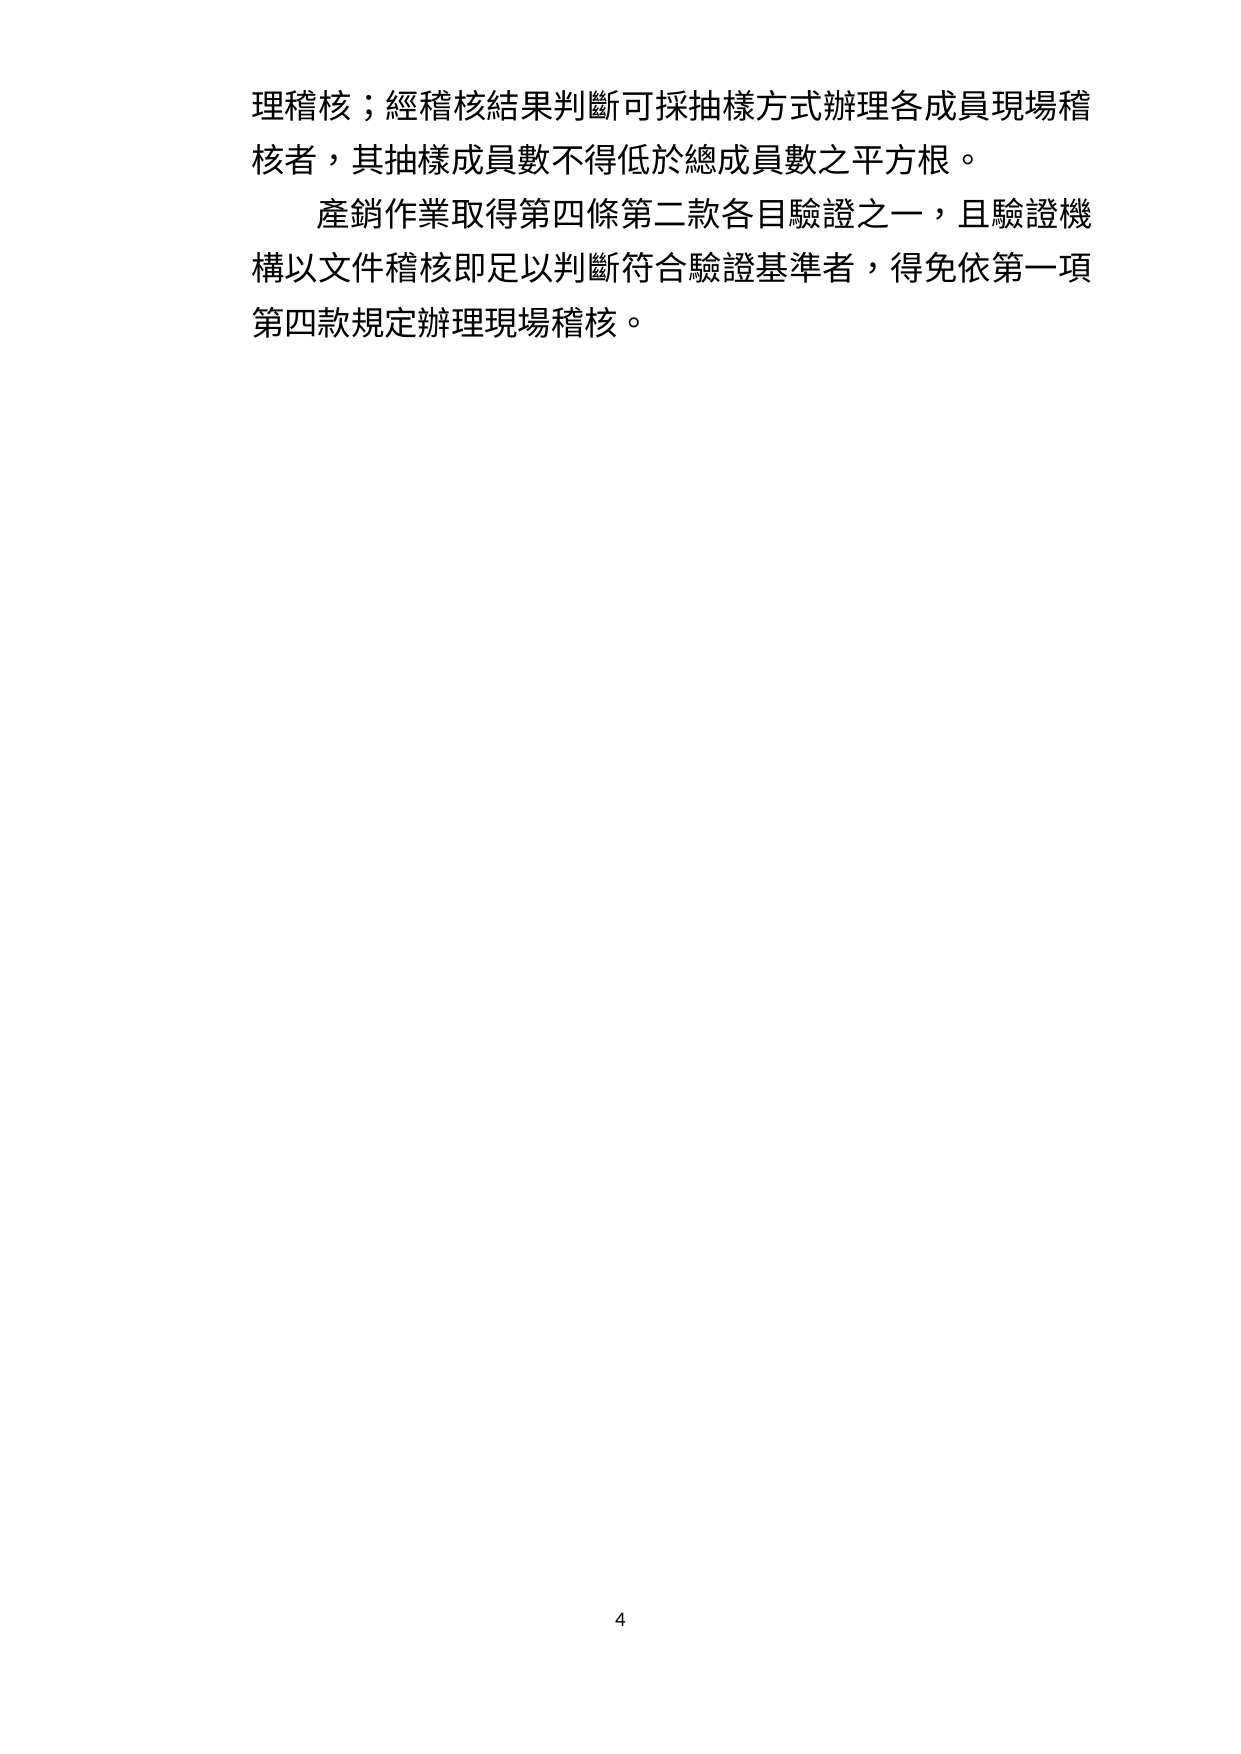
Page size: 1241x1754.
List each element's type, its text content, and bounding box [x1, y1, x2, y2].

text 產銷作業取得第四條第二款各目驗證之一，且驗證機構以文件稽核即足以判斷符合驗證基準者，得免依第一項第四款規定辦理現場稽核。 [148, 183, 1092, 346]
text 理稽核；經稽核結果判斷可採抽樣方式辦理各成員現場稽核者，其抽樣成員數不得低於總成員數之平方根。 [148, 75, 1092, 183]
